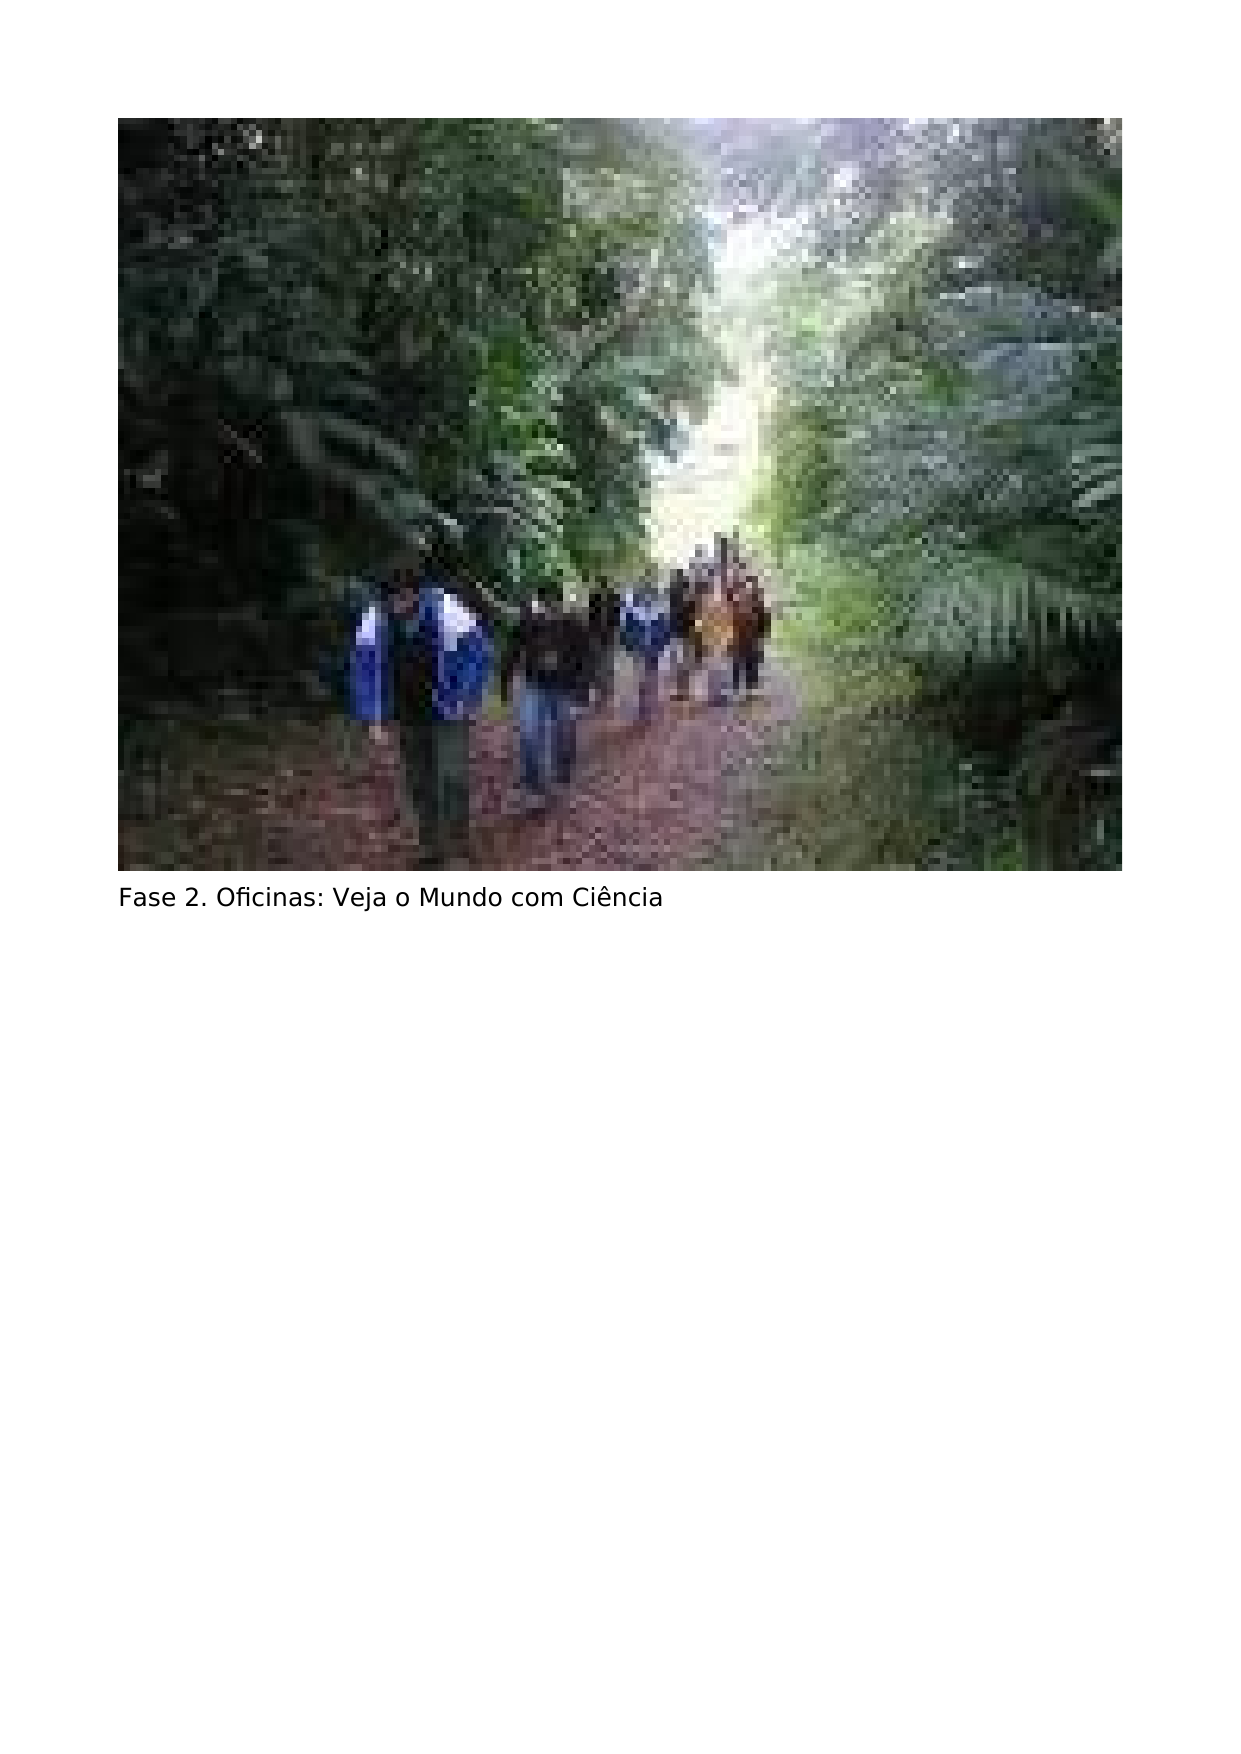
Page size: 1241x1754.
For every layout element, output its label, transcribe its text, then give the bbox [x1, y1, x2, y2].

text Fase 2. Oficinas: Veja o Mundo com Ciência [118, 883, 1122, 913]
picture [118, 118, 1123, 871]
